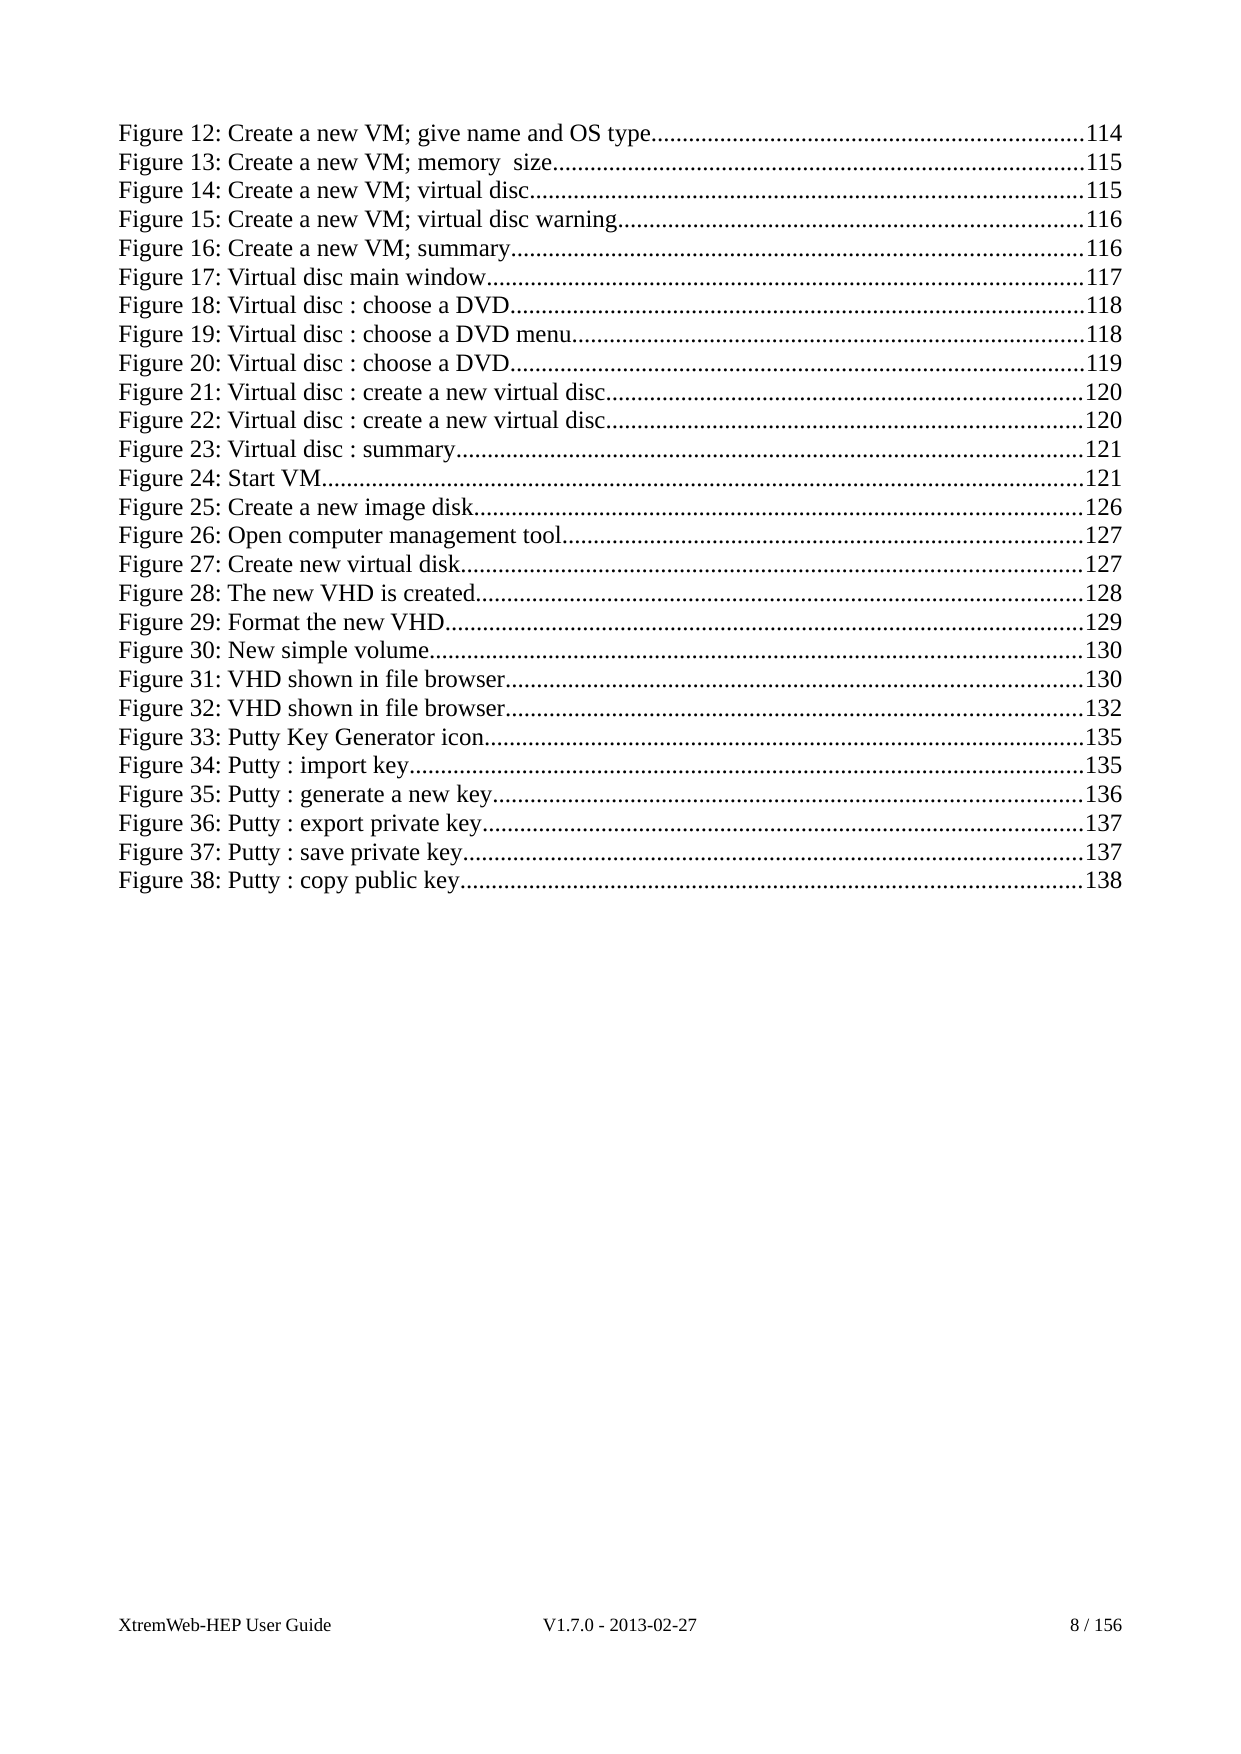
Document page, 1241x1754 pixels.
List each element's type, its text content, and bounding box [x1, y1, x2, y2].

text Figure 21: Virtual disc : create a new virtual disc 120 [118, 377, 1122, 406]
text Figure 12: Create a new VM; give name and OS type 114 [118, 118, 1122, 147]
text Figure 36: Putty : export private key 137 [118, 808, 1122, 837]
text Figure 32: VHD shown in file browser 132 [118, 693, 1122, 722]
text Figure 27: Create new virtual disk 127 [118, 549, 1122, 578]
text Figure 24: Start VM 121 [118, 463, 1122, 492]
text Figure 30: New simple volume 130 [118, 636, 1122, 664]
text Figure 33: Putty Key Generator icon 135 [118, 722, 1122, 751]
text Figure 17: Virtual disc main window 117 [118, 262, 1122, 291]
text Figure 31: VHD shown in file browser 130 [118, 664, 1122, 693]
text Figure 22: Virtual disc : create a new virtual disc 120 [118, 406, 1122, 434]
text Figure 15: Create a new VM; virtual disc warning 116 [118, 204, 1122, 233]
text Figure 28: The new VHD is created 128 [118, 578, 1122, 607]
text Figure 13: Create a new VM; memory size 115 [118, 147, 1122, 176]
text Figure 18: Virtual disc : choose a DVD 118 [118, 291, 1122, 319]
text Figure 25: Create a new image disk 126 [118, 492, 1122, 521]
text Figure 37: Putty : save private key 137 [118, 837, 1122, 866]
text Figure 16: Create a new VM; summary 116 [118, 233, 1122, 262]
text Figure 26: Open computer management tool 127 [118, 521, 1122, 549]
text Figure 29: Format the new VHD 129 [118, 607, 1122, 636]
text Figure 19: Virtual disc : choose a DVD menu 118 [118, 319, 1122, 348]
text Figure 14: Create a new VM; virtual disc 115 [118, 176, 1122, 204]
text Figure 34: Putty : import key 135 [118, 751, 1122, 779]
text Figure 35: Putty : generate a new key 136 [118, 779, 1122, 808]
text Figure 38: Putty : copy public key 138 [118, 866, 1122, 894]
text Figure 20: Virtual disc : choose a DVD 119 [118, 348, 1122, 377]
text Figure 23: Virtual disc : summary 121 [118, 434, 1122, 463]
